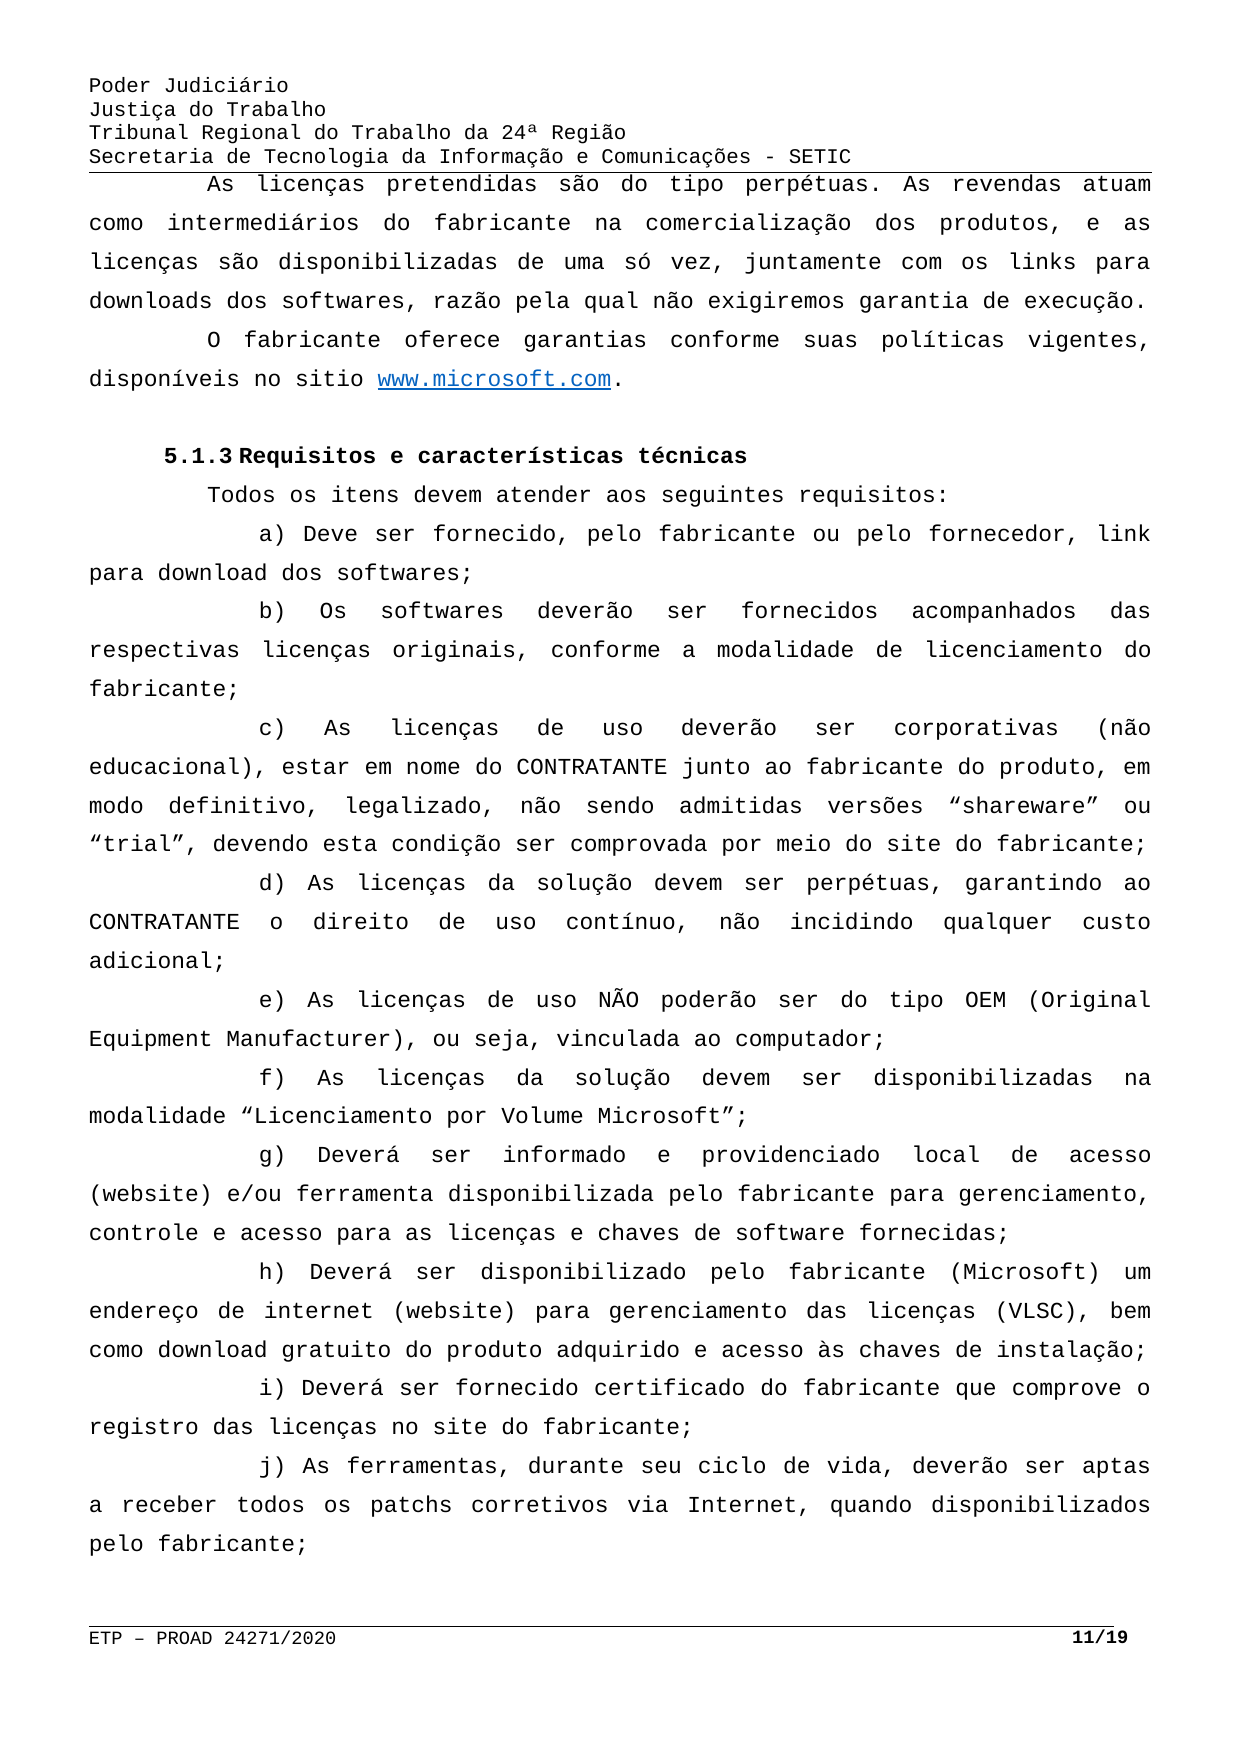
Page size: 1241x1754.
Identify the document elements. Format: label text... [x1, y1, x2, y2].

list Requisitos e características técnicas [164, 445, 1152, 471]
text h) Deverá ser disponibilizado pelo fabricante (Microsoft) um endereço de internet (website) para gerenciamento das licenças (VLSC), bem como download gratuito do produto adquirido e acesso às chaves de instalação; [89, 1260, 1152, 1364]
text j) As ferramentas, durante seu ciclo de vida, deverão ser aptas a receber todos os patchs corretivos via Internet, quando disponibilizados pelo fabricante; [89, 1454, 1152, 1558]
text f) As licenças da solução devem ser disponibilizadas na modalidade “Licenciamento por Volume Microsoft”; [89, 1066, 1152, 1131]
text b) Os softwares deverão ser fornecidos acompanhados das respectivas licenças originais, conforme a modalidade de licenciamento do fabricante; [89, 600, 1152, 703]
text d) As licenças da solução devem ser perpétuas, garantindo ao CONTRATANTE o direito de uso contínuo, não incidindo qualquer custo adicional; [89, 872, 1152, 975]
text e) As licenças de uso NÃO poderão ser do tipo OEM (Original Equipment Manufacturer), ou seja, vinculada ao computador; [89, 988, 1152, 1053]
text O fabricante oferece garantias conforme suas políticas vigentes, disponíveis no sitio www.microsoft.com. [89, 328, 1152, 393]
text c) As licenças de uso deverão ser corporativas (não educacional), estar em nome do CONTRATANTE junto ao fabricante do produto, em modo definitivo, legalizado, não sendo admitidas versões “shareware” ou “trial”, devendo esta condição ser comprovada por meio do site do fabricante; [89, 716, 1152, 859]
text Todos os itens devem atender aos seguintes requisitos: [89, 483, 1152, 509]
text i) Deverá ser fornecido certificado do fabricante que comprove o registro das licenças no site do fabricante; [89, 1377, 1152, 1442]
text a) Deve ser fornecido, pelo fabricante ou pelo fornecedor, link para download dos softwares; [89, 522, 1152, 587]
text As licenças pretendidas são do tipo perpétuas. As revendas atuam como intermediários do fabricante na comercialização dos produtos, e as licenças são disponibilizadas de uma só vez, juntamente com os links para downloads dos softwares, razão pela qual não exigiremos garantia de execução. [89, 173, 1152, 315]
text g) Deverá ser informado e providenciado local de acesso (website) e/ou ferramenta disponibilizada pelo fabricante para gerenciamento, controle e acesso para as licenças e chaves de software fornecidas; [89, 1144, 1152, 1247]
